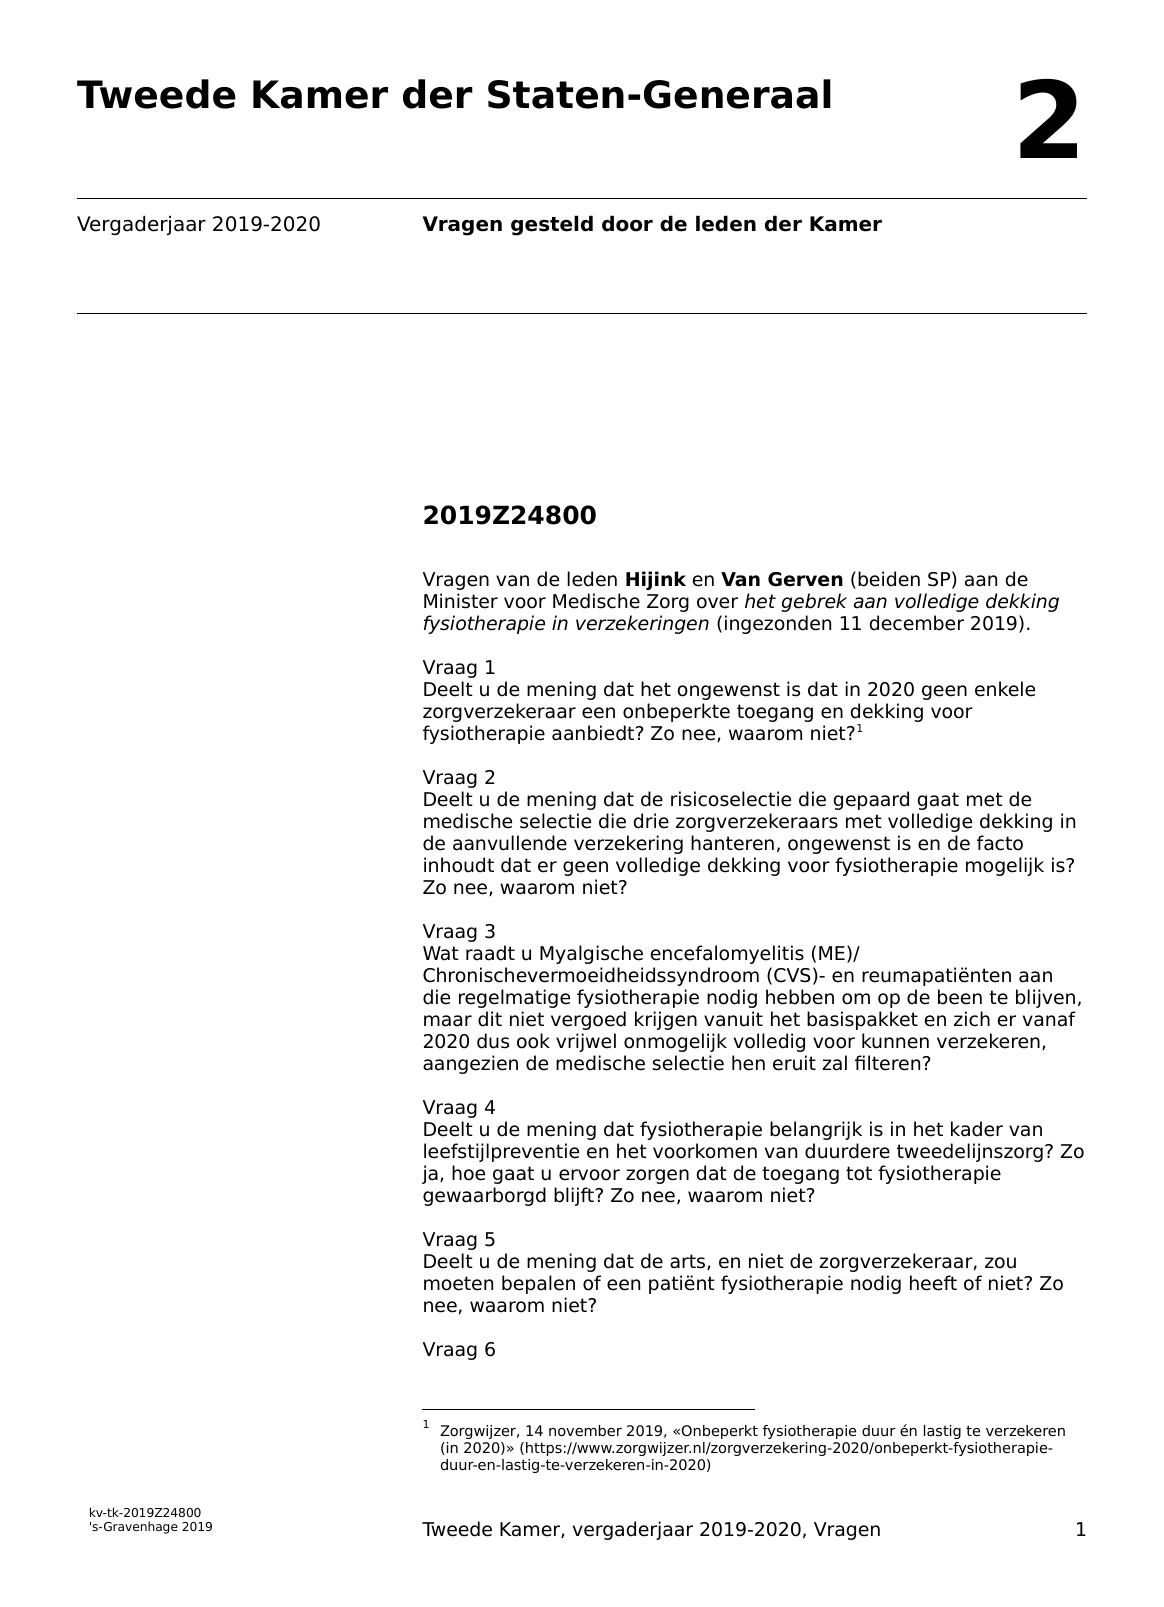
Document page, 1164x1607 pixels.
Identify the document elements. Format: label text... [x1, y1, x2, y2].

text Vraag 3 [422, 921, 1087, 943]
text Deelt u de mening dat de arts, en niet de zorgverzekeraar, zou moeten bepalen of een patiënt fysiotherapie nodig heeft of niet? Zo nee, waarom niet? [422, 1251, 1087, 1317]
text Deelt u de mening dat het ongewenst is dat in 2020 geen enkele zorgverzekeraar een onbeperkte toegang en dekking voor fysiotherapie aanbiedt? Zo nee, waarom niet? [422, 679, 1087, 745]
text Vraag 4 [422, 1097, 1087, 1119]
text Vraag 6 [422, 1339, 1087, 1361]
text Deelt u de mening dat de risicoselectie die gepaard gaat met de medische selectie die drie zorgverzekeraars met volledige dekking in de aanvullende verzekering hanteren, ongewenst is en de facto inhoudt dat er geen volledige dekking voor fysiotherapie mogelijk is? Zo nee, waarom niet? [422, 789, 1087, 899]
table_cell Vergaderjaar 2019-2020 [77, 199, 422, 313]
text Zorgwijzer, 14 november 2019, «Onbeperkt fysiotherapie duur én lastig te verzekeren (in 2020)» (https://www.zorgwijzer.nl/zorgverzekering-2020/onbeperkt-fysiotherapie-duur-en-lastig-te-verzekeren-in-2020) [422, 1418, 1087, 1474]
text Vraag 1 [422, 657, 1087, 679]
text Vraag 5 [422, 1229, 1087, 1251]
table_header Tweede Kamer der Staten-Generaal [77, 59, 886, 198]
table_header 2 [886, 59, 1087, 198]
text Wat raadt u Myalgische encefalomyelitis (ME)/ Chronischevermoeidheidssyndroom (CVS)- en reumapatiënten aan die regelmatige fysiotherapie nodig hebben om op de been te blijven, maar dit niet vergoed krijgen vanuit het basispakket en zich er vanaf 2020 dus ook vrijwel onmogelijk volledig voor kunnen verzekeren, aangezien de medische selectie hen eruit zal filteren? [422, 943, 1087, 1075]
table_cell Vragen gesteld door de leden der Kamer [422, 199, 1087, 313]
text Vragen van de leden Hijink en Van Gerven (beiden SP) aan de Minister voor Medische Zorg over het gebrek aan volledige dekking fysiotherapie in verzekeringen (ingezonden 11 december 2019). [422, 569, 1087, 635]
text 's-Gravenhage 2019 [88, 1520, 323, 1534]
text 2019Z24800 [422, 501, 1087, 531]
text Vraag 2 [422, 767, 1087, 789]
text Deelt u de mening dat fysiotherapie belangrijk is in het kader van leefstijlpreventie en het voorkomen van duurdere tweedelijnszorg? Zo ja, hoe gaat u ervoor zorgen dat de toegang tot fysiotherapie gewaarborgd blijft? Zo nee, waarom niet? [422, 1119, 1087, 1207]
text kv-tk-2019Z24800 [88, 1506, 323, 1520]
